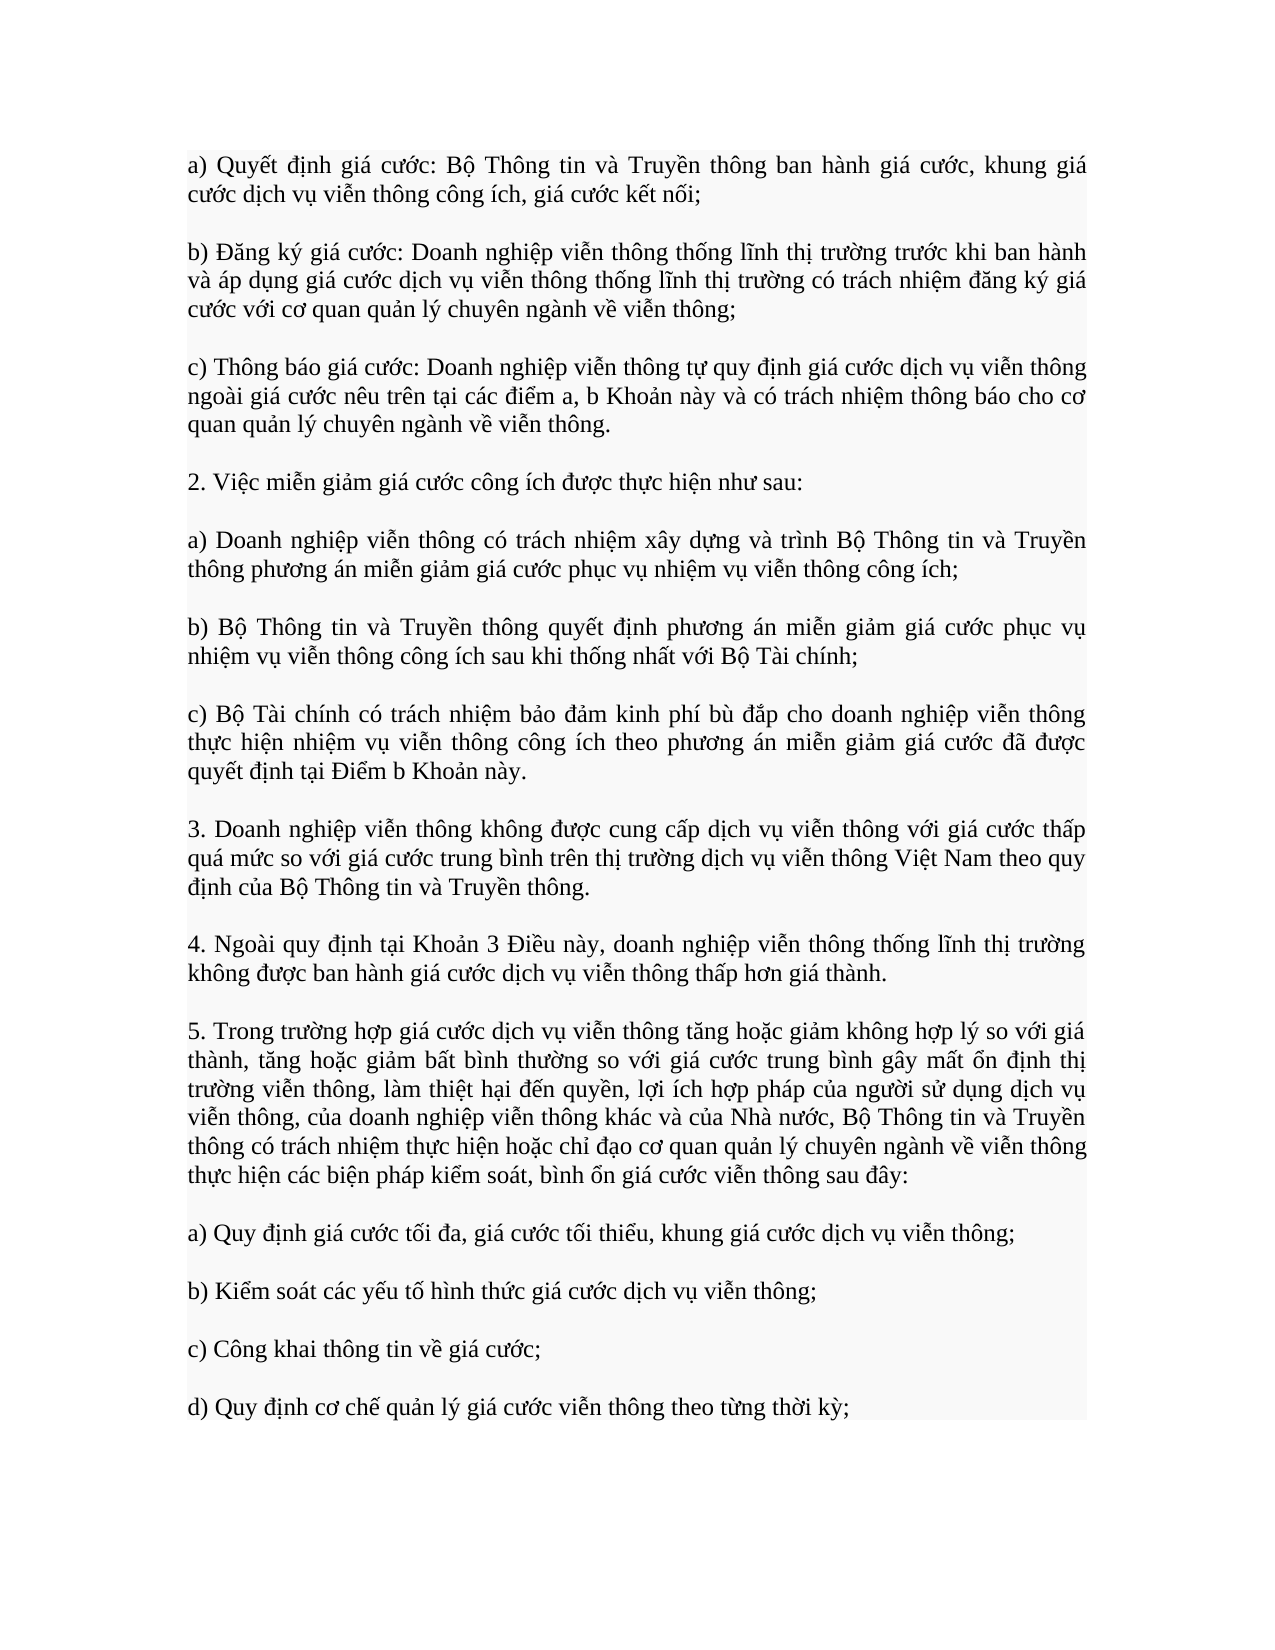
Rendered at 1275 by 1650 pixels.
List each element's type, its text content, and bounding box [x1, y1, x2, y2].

text a) Doanh nghiệp viễn thông có trách nhiệm xây dựng và trình Bộ Thông tin và Truyền thông phương án miễn giảm giá cước phục vụ nhiệm vụ viễn thông công ích; [187, 525, 1087, 583]
text a) Quyết định giá cước: Bộ Thông tin và Truyền thông ban hành giá cước, khung giá cước dịch vụ viễn thông công ích, giá cước kết nối; [187, 150, 1087, 207]
text c) Thông báo giá cước: Doanh nghiệp viễn thông tự quy định giá cước dịch vụ viễn thông ngoài giá cước nêu trên tại các điểm a, b Khoản này và có trách nhiệm thông báo cho cơ quan quản lý chuyên ngành về viễn thông. [187, 352, 1087, 438]
text b) Bộ Thông tin và Truyền thông quyết định phương án miễn giảm giá cước phục vụ nhiệm vụ viễn thông công ích sau khi thống nhất với Bộ Tài chính; [187, 612, 1087, 669]
text d) Quy định cơ chế quản lý giá cước viễn thông theo từng thời kỳ; [187, 1392, 1087, 1420]
text 3. Doanh nghiệp viễn thông không được cung cấp dịch vụ viễn thông với giá cước thấp quá mức so với giá cước trung bình trên thị trường dịch vụ viễn thông Việt Nam theo quy định của Bộ Thông tin và Truyền thông. [187, 814, 1087, 900]
text c) Bộ Tài chính có trách nhiệm bảo đảm kinh phí bù đắp cho doanh nghiệp viễn thông thực hiện nhiệm vụ viễn thông công ích theo phương án miễn giảm giá cước đã được quyết định tại Điểm b Khoản này. [187, 699, 1087, 785]
text 5. Trong trường hợp giá cước dịch vụ viễn thông tăng hoặc giảm không hợp lý so với giá thành, tăng hoặc giảm bất bình thường so với giá cước trung bình gây mất ổn định thị trường viễn thông, làm thiệt hại đến quyền, lợi ích hợp pháp của người sử dụng dịch vụ viễn thông, của doanh nghiệp viễn thông khác và của Nhà nước, Bộ Thông tin và Truyền thông có trách nhiệm thực hiện hoặc chỉ đạo cơ quan quản lý chuyên ngành về viễn thông thực hiện các biện pháp kiểm soát, bình ổn giá cước viễn thông sau đây: [187, 1016, 1087, 1189]
text 2. Việc miễn giảm giá cước công ích được thực hiện như sau: [187, 467, 1087, 496]
text b) Kiểm soát các yếu tố hình thức giá cước dịch vụ viễn thông; [187, 1276, 1087, 1304]
text a) Quy định giá cước tối đa, giá cước tối thiểu, khung giá cước dịch vụ viễn thông; [187, 1218, 1087, 1247]
text b) Đăng ký giá cước: Doanh nghiệp viễn thông thống lĩnh thị trường trước khi ban hành và áp dụng giá cước dịch vụ viễn thông thống lĩnh thị trường có trách nhiệm đăng ký giá cước với cơ quan quản lý chuyên ngành về viễn thông; [187, 237, 1087, 323]
text 4. Ngoài quy định tại Khoản 3 Điều này, doanh nghiệp viễn thông thống lĩnh thị trường không được ban hành giá cước dịch vụ viễn thông thấp hơn giá thành. [187, 929, 1087, 987]
text c) Công khai thông tin về giá cước; [187, 1334, 1087, 1362]
